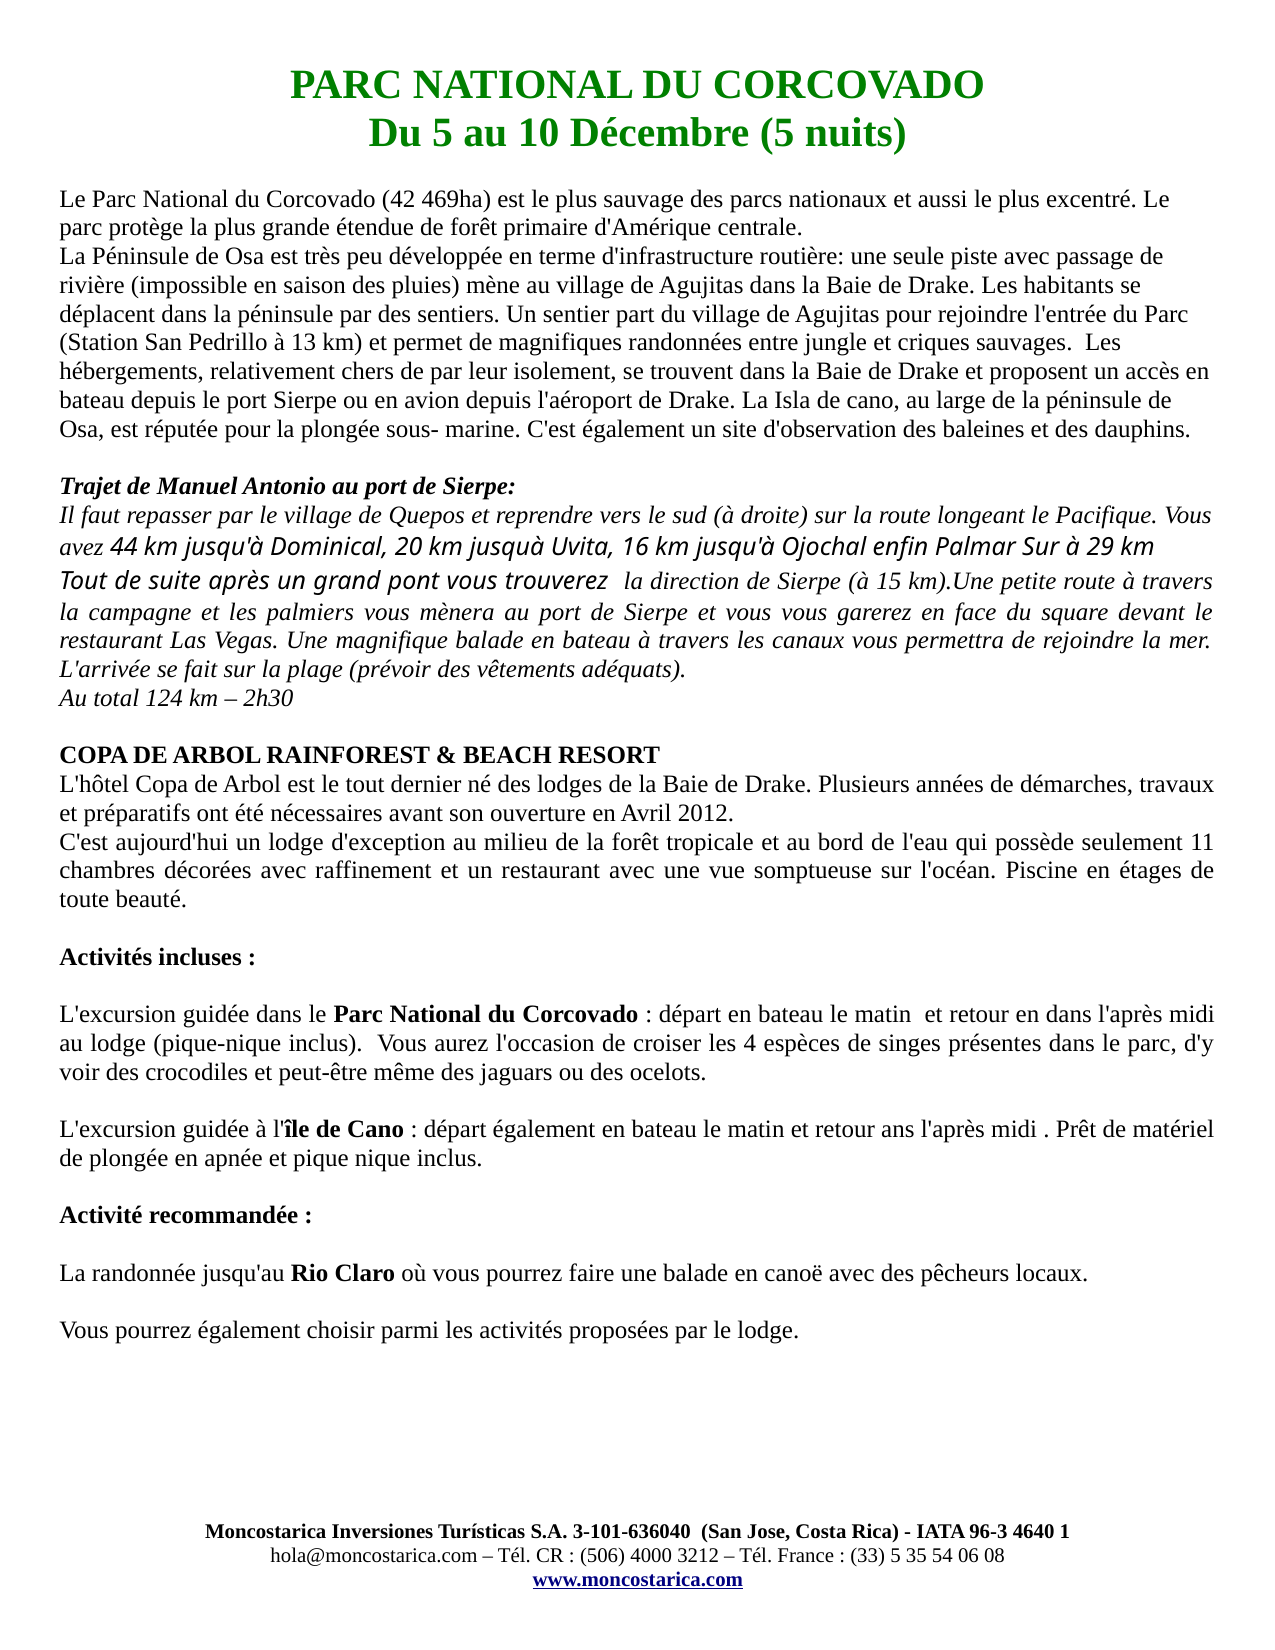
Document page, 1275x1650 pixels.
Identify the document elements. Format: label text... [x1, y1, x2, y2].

text Au total 124 km – 2h30 [59, 683, 1216, 712]
text La randonnée jusqu'au Rio Claro où vous pourrez faire une balade en canoë avec des pêcheurs locaux. [59, 1258, 1216, 1287]
text L'excursion guidée à l'île de Cano : départ également en bateau le matin et retour ans l'après midi . Prêt de matériel de plongée en apnée et pique nique inclus. [59, 1114, 1216, 1172]
text Il faut repasser par le village de Quepos et reprendre vers le sud (à droite) sur la route longeant le Pacifique. Vous avez 44 km jusqu'à Dominical, 20 km jusquà Uvita, 16 km jusqu'à Ojochal enfin Palmar Sur à 29 km [59, 500, 1216, 563]
text L'excursion guidée dans le Parc National du Corcovado : départ en bateau le matin et retour en dans l'après midi au lodge (pique-nique inclus). Vous aurez l'occasion de croiser les 4 espèces de singes présentes dans le parc, d'y voir des crocodiles et peut-être même des jaguars ou des ocelots. [59, 999, 1216, 1086]
text C'est aujourd'hui un lodge d'exception au milieu de la forêt tropicale et au bord de l'eau qui possède seulement 11 chambres décorées avec raffinement et un restaurant avec une vue somptueuse sur l'océan. Piscine en étages de toute beauté. [59, 827, 1216, 913]
text Vous pourrez également choisir parmi les activités proposées par le lodge. [59, 1316, 1216, 1344]
text La Péninsule de Osa est très peu développée en terme d'infrastructure routière: une seule piste avec passage de rivière (impossible en saison des pluies) mène au village de Agujitas dans la Baie de Drake. Les habitants se déplacent dans la péninsule par des sentiers. Un sentier part du village de Agujitas pour rejoindre l'entrée du Parc (Station San Pedrillo à 13 km) et permet de magnifiques randonnées entre jungle et criques sauvages. Les hébergements, relativement chers de par leur isolement, se trouvent dans la Baie de Drake et proposent un accès en bateau depuis le port Sierpe ou en avion depuis l'aéroport de Drake. La Isla de cano, au large de la péninsule de Osa, est réputée pour la plongée sous- marine. C'est également un site d'observation des baleines et des dauphins. [59, 241, 1216, 442]
text Du 5 au 10 Décembre (5 nuits) [59, 107, 1216, 155]
text COPA DE ARBOL RAINFOREST & BEACH RESORT [59, 741, 1216, 769]
text Tout de suite après un grand pont vous trouverez la direction de Sierpe (à 15 km).Une petite route à travers la campagne et les palmiers vous mènera au port de Sierpe et vous vous garerez en face du square devant le restaurant Las Vegas. Une magnifique balade en bateau à travers les canaux vous permettra de rejoindre la mer. L'arrivée se fait sur la plage (prévoir des vêtements adéquats). [59, 563, 1216, 683]
text Activité recommandée : [59, 1201, 1216, 1229]
text PARC NATIONAL DU CORCOVADO [59, 59, 1216, 107]
text Le Parc National du Corcovado (42 469ha) est le plus sauvage des parcs nationaux et aussi le plus excentré. Le parc protège la plus grande étendue de forêt primaire d'Amérique centrale. [59, 184, 1216, 241]
text Trajet de Manuel Antonio au port de Sierpe: [59, 471, 1216, 500]
text Activités incluses : [59, 942, 1216, 971]
text L'hôtel Copa de Arbol est le tout dernier né des lodges de la Baie de Drake. Plusieurs années de démarches, travaux et préparatifs ont été nécessaires avant son ouverture en Avril 2012. [59, 769, 1216, 827]
